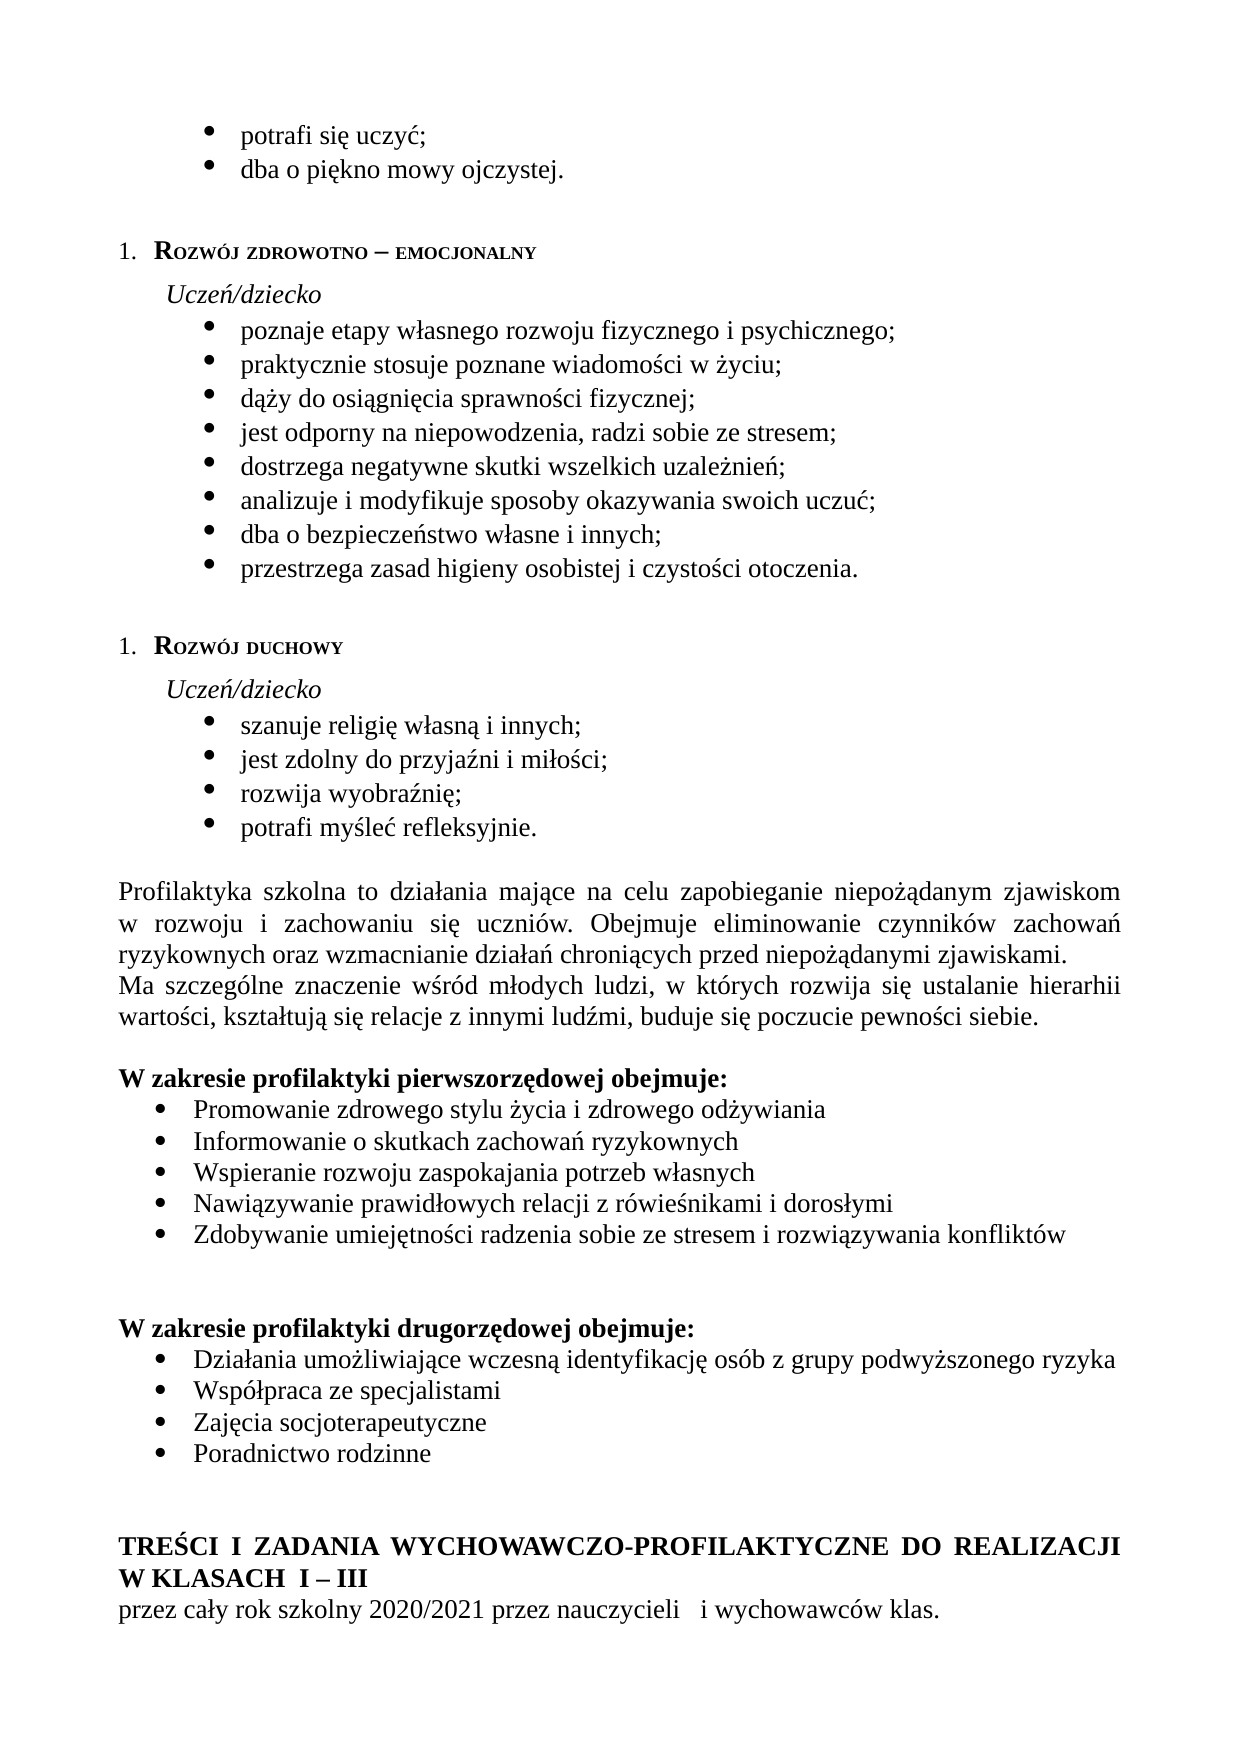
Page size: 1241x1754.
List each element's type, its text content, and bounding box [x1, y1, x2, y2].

text Profilaktyka szkolna to działania mające na celu zapobieganie niepożądanym zjawiskom w rozwoju i zachowaniu się uczniów. Obejmuje eliminowanie czynników zachowań ryzykownych oraz wzmacnianie działań chroniących przed niepożądanymi zjawiskami. [118, 876, 1122, 969]
list praktycznie stosuje poznane wiadomości w życiu; [203, 347, 1122, 381]
list rozwija wyobraźnię; [203, 776, 1122, 810]
list dąży do osiągnięcia sprawności fizycznej; [203, 381, 1122, 415]
list Wspieranie rozwoju zaspokajania potrzeb własnych [156, 1156, 1122, 1187]
list Rozwój duchowy [118, 629, 1122, 660]
list Zdobywanie umiejętności radzenia sobie ze stresem i rozwiązywania konfliktów [156, 1218, 1122, 1250]
list analizuje i modyfikuje sposoby okazywania swoich uczuć; [203, 483, 1122, 517]
text Uczeń/dziecko [118, 278, 1122, 309]
list szanuje religię własną i innych; [203, 708, 1122, 742]
list Poradnictwo rodzinne [156, 1437, 1122, 1468]
list potrafi myśleć refleksyjnie. [203, 810, 1122, 844]
list Informowanie o skutkach zachowań ryzykownych [156, 1125, 1122, 1156]
list potrafi się uczyć; [203, 118, 1122, 152]
list Współpraca ze specjalistami [156, 1374, 1122, 1406]
list poznaje etapy własnego rozwoju fizycznego i psychicznego; [203, 313, 1122, 347]
list jest odporny na niepowodzenia, radzi sobie ze stresem; [203, 415, 1122, 449]
text TREŚCI I ZADANIA WYCHOWAWCZO-PROFILAKTYCZNE DO REALIZACJI W KLASACH I – III [118, 1531, 1122, 1593]
text W zakresie profilaktyki drugorzędowej obejmuje: [118, 1312, 1122, 1343]
text Uczeń/dziecko [118, 673, 1122, 704]
list dba o piękno mowy ojczystej. [203, 152, 1122, 186]
list przestrzega zasad higieny osobistej i czystości otoczenia. [203, 551, 1122, 586]
list Rozwój zdrowotno – emocjonalny [118, 234, 1122, 265]
list Zajęcia socjoterapeutyczne [156, 1406, 1122, 1437]
list dostrzega negatywne skutki wszelkich uzależnień; [203, 449, 1122, 483]
list Nawiązywanie prawidłowych relacji z rówieśnikami i dorosłymi [156, 1187, 1122, 1218]
text W zakresie profilaktyki pierwszorzędowej obejmuje: [118, 1062, 1122, 1093]
list dba o bezpieczeństwo własne i innych; [203, 517, 1122, 551]
text Ma szczególne znaczenie wśród młodych ludzi, w których rozwija się ustalanie hierarhii wartości, kształtują się relacje z innymi ludźmi, buduje się poczucie pewności siebie. [118, 969, 1122, 1031]
list jest zdolny do przyjaźni i miłości; [203, 742, 1122, 776]
list Promowanie zdrowego stylu życia i zdrowego odżywiania [156, 1093, 1122, 1125]
text przez cały rok szkolny 2020/2021 przez nauczycieli i wychowawców klas. [118, 1593, 1122, 1624]
list Działania umożliwiające wczesną identyfikację osób z grupy podwyższonego ryzyka [156, 1343, 1122, 1374]
